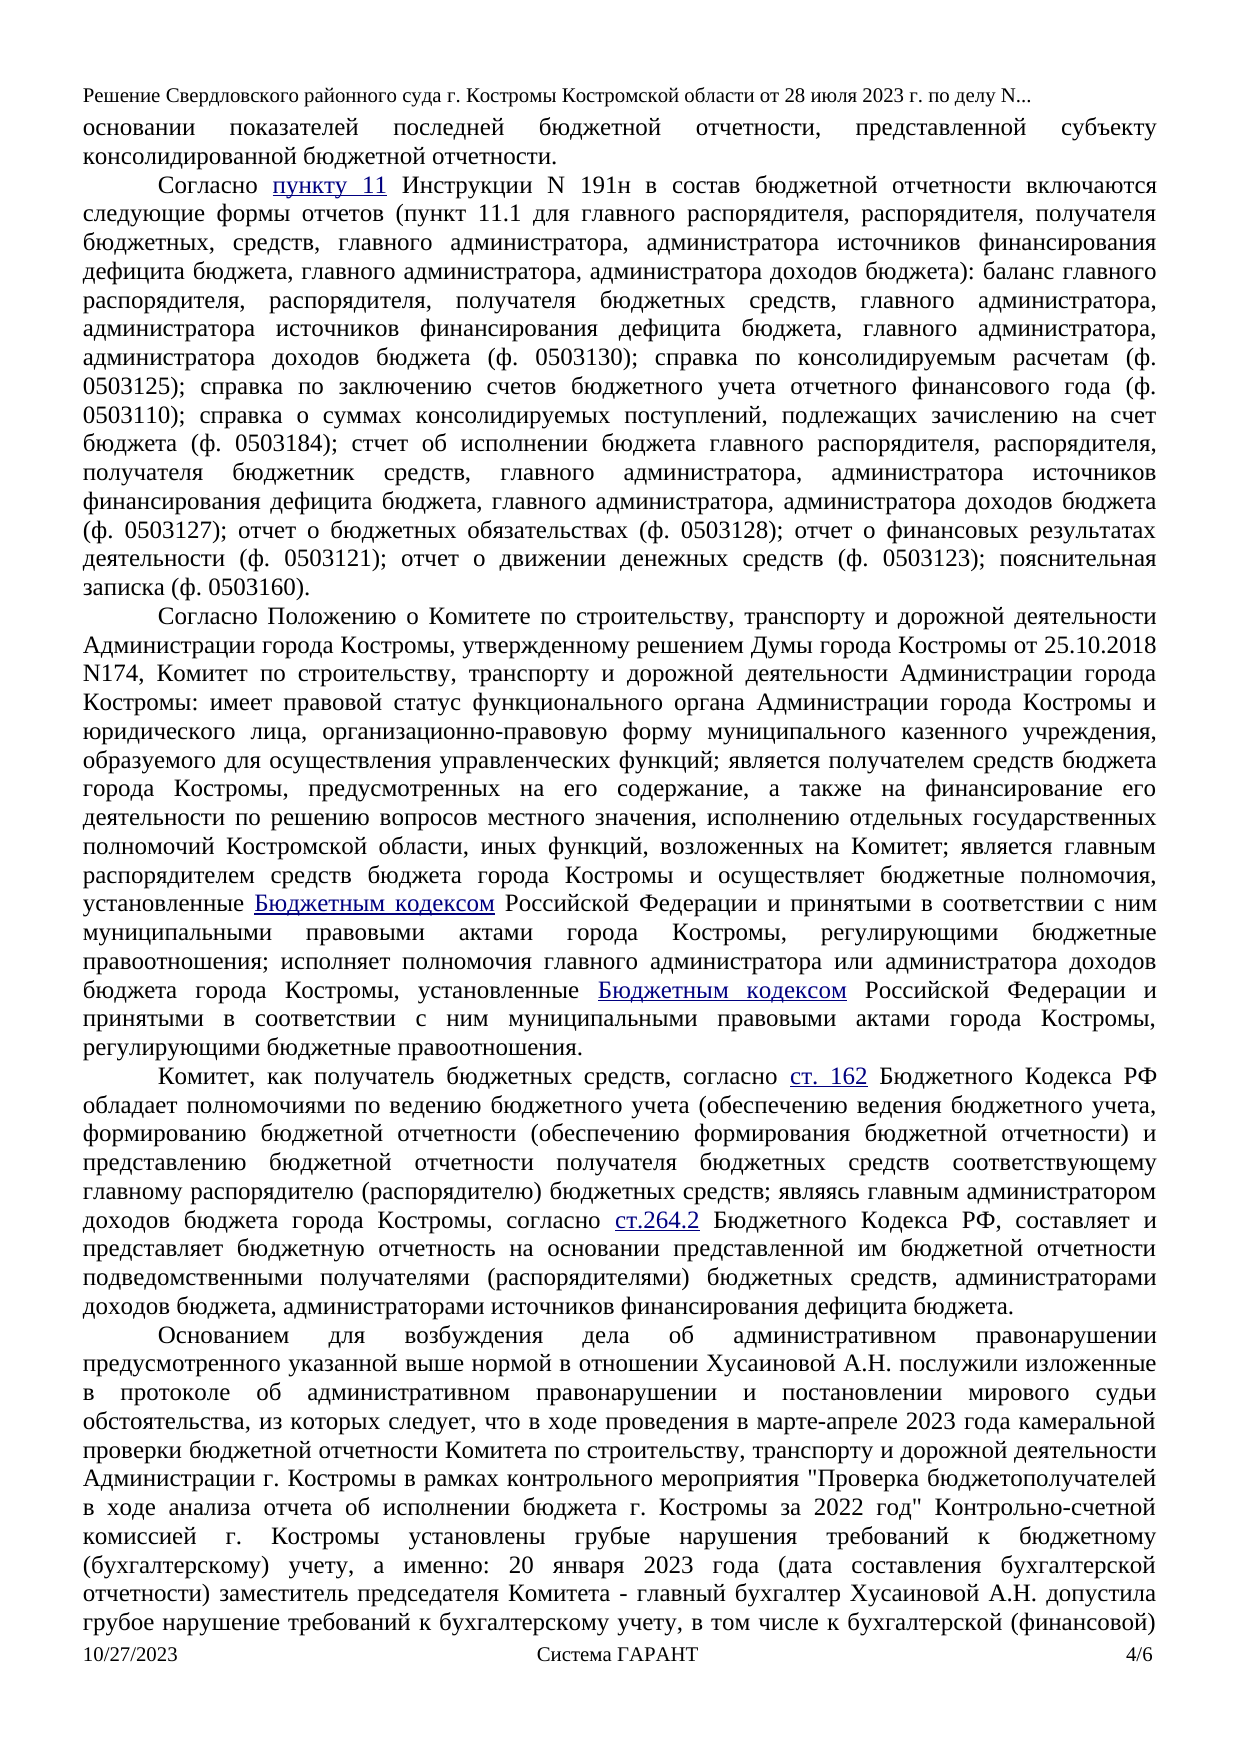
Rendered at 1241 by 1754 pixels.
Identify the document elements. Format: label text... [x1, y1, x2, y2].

text Комитет, как получатель бюджетных средств, согласно ст. 162 Бюджетного Кодекса РФ обладает полномочиями по ведению бюджетного учета (обеспечению ведения бюджетного учета, формированию бюджетной отчетности (обеспечению формирования бюджетной отчетности) и представлению бюджетной отчетности получателя бюджетных средств соответствующему главному распорядителю (распорядителю) бюджетных средств; являясь главным администратором доходов бюджета города Костромы, согласно ст.264.2 Бюджетного Кодекса РФ, составляет и представляет бюджетную отчетность на основании представленной им бюджетной отчетности подведомственными получателями (распорядителями) бюджетных средств, администраторами доходов бюджета, администраторами источников финансирования дефицита бюджета. [83, 1061, 1157, 1320]
text Согласно Положению о Комитете по строительству, транспорту и дорожной деятельности Администрации города Костромы, утвержденному решением Думы города Костромы от 25.10.2018 N174, Комитет по строительству, транспорту и дорожной деятельности Администрации города Костромы: имеет правовой статус функционального органа Администрации города Костромы и юридического лица, организационно-правовую форму муниципального казенного учреждения, образуемого для осуществления управленческих функций; является получателем средств бюджета города Костромы, предусмотренных на его содержание, а также на финансирование его деятельности по решению вопросов местного значения, исполнению отдельных государственных полномочий Костромской области, иных функций, возложенных на Комитет; является главным распорядителем средств бюджета города Костромы и осуществляет бюджетные полномочия, установленные Бюджетным кодексом Российской Федерации и принятыми в соответствии с ним муниципальными правовыми актами города Костромы, регулирующими бюджетные правоотношения; исполняет полномочия главного администратора или администратора доходов бюджета города Костромы, установленные Бюджетным кодексом Российской Федерации и принятыми в соответствии с ним муниципальными правовыми актами города Костромы, регулирующими бюджетные правоотношения. [83, 601, 1157, 1061]
text Основанием для возбуждения дела об административном правонарушении предусмотренного указанной выше нормой в отношении Хусаиновой А.Н. послужили изложенные в протоколе об административном правонарушении и постановлении мирового судьи обстоятельства, из которых следует, что в ходе проведения в марте-апреле 2023 года камеральной проверки бюджетной отчетности Комитета по строительству, транспорту и дорожной деятельности Администрации г. Костромы в рамках контрольного мероприятия "Проверка бюджетополучателей в ходе анализа отчета об исполнении бюджета г. Костромы за 2022 год" Контрольно-счетной комиссией г. Костромы установлены грубые нарушения требований к бюджетному (бухгалтерскому) учету, а именно: 20 января 2023 года (дата составления бухгалтерской отчетности) заместитель председателя Комитета - главный бухгалтер Хусаиновой А.Н. допустила грубое нарушение требований к бухгалтерскому учету, в том числе к бухгалтерской (финансовой) [83, 1320, 1157, 1636]
text Согласно пункту 11 Инструкции N 191н в состав бюджетной отчетности включаются следующие формы отчетов (пункт 11.1 для главного распорядителя, распорядителя, получателя бюджетных, средств, главного администратора, администратора источников финансирования дефицита бюджета, главного администратора, администратора доходов бюджета): баланс главного распорядителя, распорядителя, получателя бюджетных средств, главного администратора, администратора источников финансирования дефицита бюджета, главного администратора, администратора доходов бюджета (ф. 0503130); справка по консолидируемым расчетам (ф. 0503125); справка по заключению счетов бюджетного учета отчетного финансового года (ф. 0503110); справка о суммах консолидируемых поступлений, подлежащих зачислению на счет бюджета (ф. 0503184); стчет об исполнении бюджета главного распорядителя, распорядителя, получателя бюджетник средств, главного администратора, администратора источников финансирования дефицита бюджета, главного администратора, администратора доходов бюджета (ф. 0503127); отчет о бюджетных обязательствах (ф. 0503128); отчет о финансовых результатах деятельности (ф. 0503121); отчет о движении денежных средств (ф. 0503123); пояснительная записка (ф. 0503160). [83, 170, 1157, 601]
text основании показателей последней бюджетной отчетности, представленной субъекту консолидированной бюджетной отчетности. [83, 112, 1157, 170]
